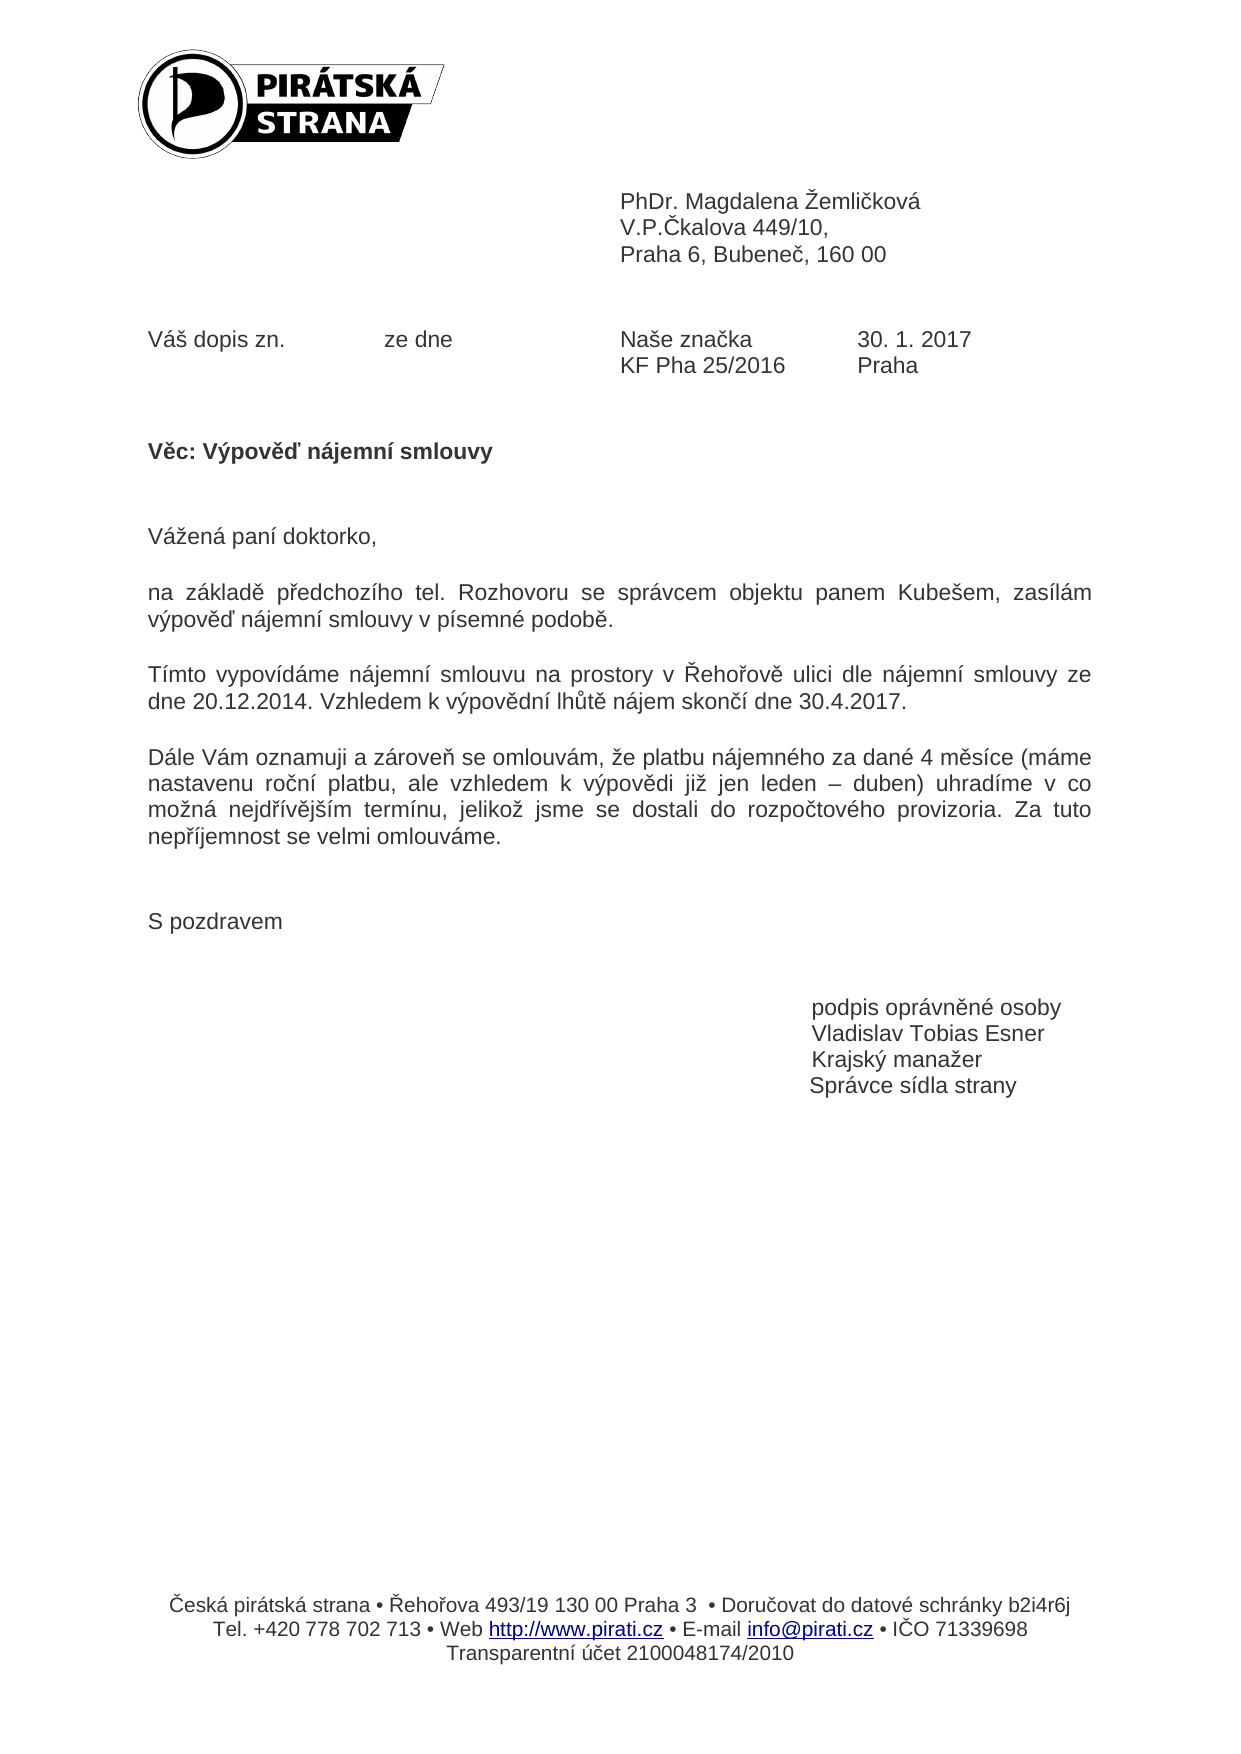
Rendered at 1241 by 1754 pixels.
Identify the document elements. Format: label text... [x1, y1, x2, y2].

text Vážená paní doktorko, [148, 523, 1093, 550]
text na základě předchozího tel. Rozhovoru se správcem objektu panem Kubešem, zasílám výpověď nájemní smlouvy v písemné podobě. [148, 579, 1093, 632]
text Vladislav Tobias Esner [148, 1020, 1093, 1046]
table_header Naše značka [620, 326, 857, 352]
table_header Váš dopis zn. [148, 326, 384, 352]
table_cell KF Pha 25/2016 [620, 353, 857, 379]
table_cell [384, 353, 620, 379]
table_cell Praha [857, 353, 1092, 379]
text Krajský manažer [738, 1046, 1093, 1072]
text S pozdravem [148, 908, 1093, 934]
text podpis oprávněné osoby [738, 993, 1093, 1020]
table_header ze dne [384, 326, 620, 352]
table_cell [148, 353, 384, 379]
text Správce sídla strany [809, 1072, 1093, 1099]
text Věc: Výpověď nájemní smlouvy [148, 438, 1093, 464]
table_header 30. 1. 2017 [857, 326, 1092, 352]
text Dále Vám oznamuji a zároveň se omlouvám, že platbu nájemného za dané 4 měsíce (máme nastavenu roční platbu, ale vzhledem k výpovědi již jen leden – duben) uhradíme v co možná nejdřívějším termínu, jelikož jsme se dostali do rozpočtového provizoria. Za tuto nepříjemnost se velmi omlouváme. [148, 743, 1093, 849]
picture [123, 34, 459, 173]
text Tímto vypovídáme nájemní smlouvu na prostory v Řehořově ulici dle nájemní smlouvy ze dne 20.12.2014. Vzhledem k výpovědní lhůtě nájem skončí dne 30.4.2017. [148, 661, 1093, 714]
text PhDr. Magdalena Žemličková V.P.Čkalova 449/10, Praha 6, Bubeneč, 160 00 [620, 188, 1093, 267]
